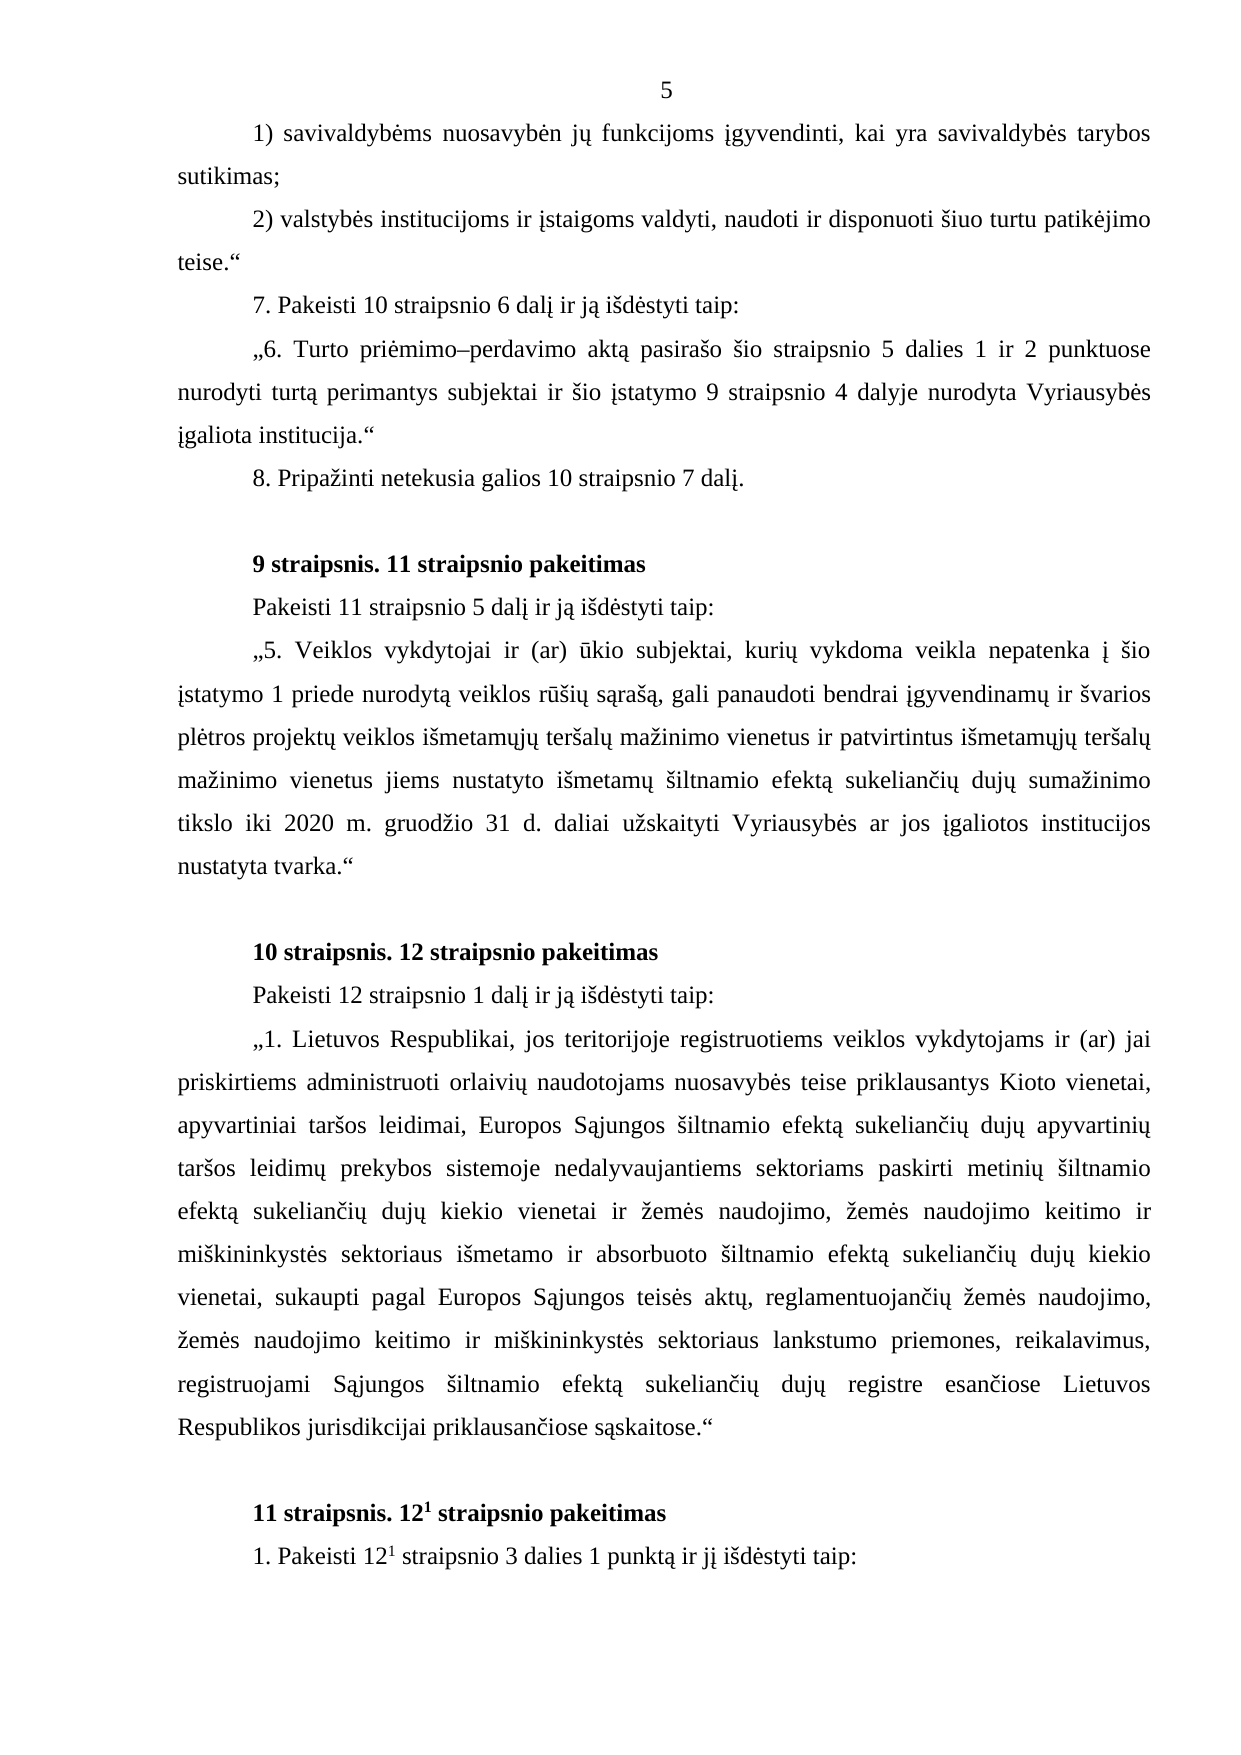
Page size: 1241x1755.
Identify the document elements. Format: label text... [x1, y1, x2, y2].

text „6. Turto priėmimo–perdavimo aktą pasirašo šio straipsnio 5 dalies 1 ir 2 punktuose nurodyti turtą perimantys subjektai ir šio įstatymo 9 straipsnio 4 dalyje nurodyta Vyriausybės įgaliota institucija.“ [177, 334, 1152, 449]
text 9 straipsnis. 11 straipsnio pakeitimas [177, 549, 1152, 578]
text 8. Pripažinti netekusia galios 10 straipsnio 7 dalį. [177, 463, 1152, 492]
text 10 straipsnis. 12 straipsnio pakeitimas [177, 937, 1152, 966]
text 7. Pakeisti 10 straipsnio 6 dalį ir ją išdėstyti taip: [177, 291, 1152, 319]
text „1. Lietuvos Respublikai, jos teritorijoje registruotiems veiklos vykdytojams ir (ar) jai priskirtiems administruoti orlaivių naudotojams nuosavybės teise priklausantys Kioto vienetai, apyvartiniai taršos leidimai, Europos Sąjungos šiltnamio efektą sukeliančių dujų apyvartinių taršos leidimų prekybos sistemoje nedalyvaujantiems sektoriams paskirti metinių šiltnamio efektą sukeliančių dujų kiekio vienetai ir žemės naudojimo, žemės naudojimo keitimo ir miškininkystės sektoriaus išmetamo ir absorbuoto šiltnamio efektą sukeliančių dujų kiekio vienetai, sukaupti pagal Europos Sąjungos teisės aktų, reglamentuojančių žemės naudojimo, žemės naudojimo keitimo ir miškininkystės sektoriaus lankstumo priemones, reikalavimus, registruojami Sąjungos šiltnamio efektą sukeliančių dujų registre esančiose Lietuvos Respublikos jurisdikcijai priklausančiose sąskaitose.“ [177, 1024, 1152, 1441]
text 11 straipsnis. 121 straipsnio pakeitimas [177, 1498, 1152, 1527]
text „5. Veiklos vykdytojai ir (ar) ūkio subjektai, kurių vykdoma veikla nepatenka į šio įstatymo 1 priede nurodytą veiklos rūšių sąrašą, gali panaudoti bendrai įgyvendinamų ir švarios plėtros projektų veiklos išmetamųjų teršalų mažinimo vienetus ir patvirtintus išmetamųjų teršalų mažinimo vienetus jiems nustatyto išmetamų šiltnamio efektą sukeliančių dujų sumažinimo tikslo iki 2020 m. gruodžio 31 d. daliai užskaityti Vyriausybės ar jos įgaliotos institucijos nustatyta tvarka.“ [177, 636, 1152, 880]
text 1. Pakeisti 121 straipsnio 3 dalies 1 punktą ir jį išdėstyti taip: [177, 1541, 1152, 1570]
text Pakeisti 11 straipsnio 5 dalį ir ją išdėstyti taip: [177, 592, 1152, 621]
text 1) savivaldybėms nuosavybėn jų funkcijoms įgyvendinti, kai yra savivaldybės tarybos sutikimas; [177, 118, 1152, 190]
text Pakeisti 12 straipsnio 1 dalį ir ją išdėstyti taip: [177, 981, 1152, 1009]
text 2) valstybės institucijoms ir įstaigoms valdyti, naudoti ir disponuoti šiuo turtu patikėjimo teise.“ [177, 204, 1152, 276]
